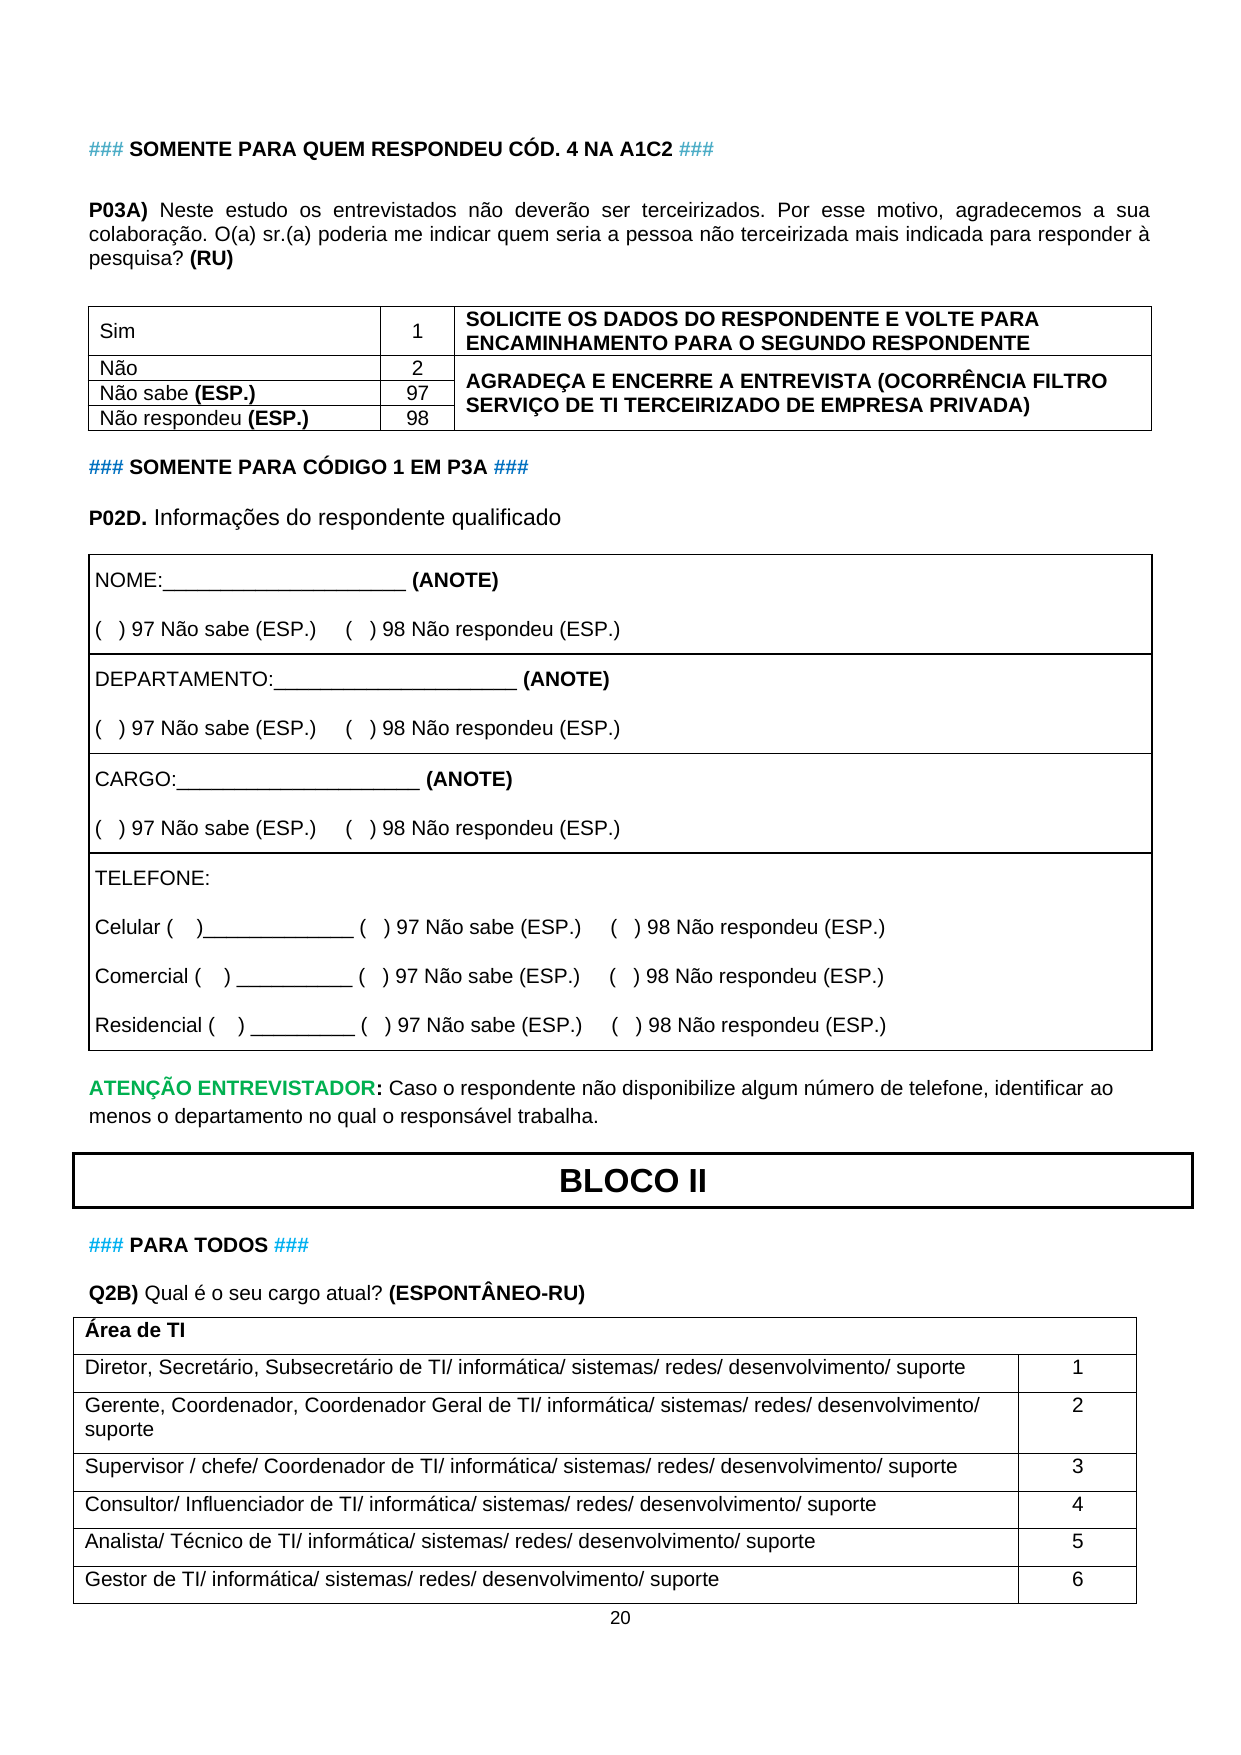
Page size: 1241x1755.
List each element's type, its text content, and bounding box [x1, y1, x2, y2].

table_cell 1 [1019, 1355, 1136, 1392]
table_cell 6 [1019, 1567, 1136, 1603]
table_header BLOCO II [75, 1155, 1191, 1206]
table_header NOME:_____________________ (ANOTE) ( ) 97 Não sabe (ESP.) ( ) 98 Não respondeu (ESP.) [90, 555, 1151, 653]
table_header Área de TI [74, 1318, 1136, 1354]
table_cell Não respondeu (ESP.) [89, 406, 380, 430]
text ATENÇÃO ENTREVISTADOR: Caso o respondente não disponibilize algum número de telefone, identificar ao menos o departamento no qual o responsável trabalha. [89, 1076, 1152, 1128]
table_cell Não [89, 356, 380, 380]
table_cell TELEFONE: Celular ( )_____________ ( ) 97 Não sabe (ESP.) ( ) 98 Não respondeu (ESP.) Comercial ( ) __________ ( ) 97 Não sabe (ESP.) ( ) 98 Não respondeu (ESP.) Residencial ( ) _________ ( ) 97 Não sabe (ESP.) ( ) 98 Não respondeu (ESP.) [90, 854, 1151, 1049]
table_cell 97 [381, 381, 454, 405]
table_header SOLICITE OS DADOS DO RESPONDENTE E VOLTE PARA ENCAMINHAMENTO PARA O SEGUNDO RESPONDENTE [455, 307, 1151, 355]
table_cell 5 [1019, 1529, 1136, 1566]
table_cell Analista/ Técnico de TI/ informática/ sistemas/ redes/ desenvolvimento/ suporte [74, 1529, 1018, 1566]
table_cell 98 [381, 406, 454, 430]
table_cell Diretor, Secretário, Subsecretário de TI/ informática/ sistemas/ redes/ desenvolvimento/ suporte [74, 1355, 1018, 1392]
table_cell Gerente, Coordenador, Coordenador Geral de TI/ informática/ sistemas/ redes/ desenvolvimento/ suporte [74, 1393, 1018, 1453]
text ### SOMENTE PARA QUEM RESPONDEU CÓD. 4 NA A1C2 ### [89, 137, 1152, 161]
table_cell Supervisor / chefe/ Coordenador de TI/ informática/ sistemas/ redes/ desenvolvimento/ suporte [74, 1454, 1018, 1491]
table_cell CARGO:_____________________ (ANOTE) ( ) 97 Não sabe (ESP.) ( ) 98 Não respondeu (ESP.) [90, 754, 1151, 852]
text ### PARA TODOS ### [89, 1233, 1152, 1257]
table_cell Gestor de TI/ informática/ sistemas/ redes/ desenvolvimento/ suporte [74, 1567, 1018, 1603]
text P03A) Neste estudo os entrevistados não deverão ser terceirizados. Por esse motivo, agradecemos a sua colaboração. O(a) sr.(a) poderia me indicar quem seria a pessoa não terceirizada mais indicada para responder à pesquisa? (RU) [89, 198, 1152, 270]
table_cell 2 [1019, 1393, 1136, 1453]
text ### SOMENTE PARA CÓDIGO 1 EM P3A ### [89, 455, 1152, 479]
table_cell Não sabe (ESP.) [89, 381, 380, 405]
text P02D. Informações do respondente qualificado [89, 503, 1152, 530]
table_header Sim [89, 307, 380, 355]
table_cell Consultor/ Influenciador de TI/ informática/ sistemas/ redes/ desenvolvimento/ suporte [74, 1492, 1018, 1528]
table_cell DEPARTAMENTO:_____________________ (ANOTE) ( ) 97 Não sabe (ESP.) ( ) 98 Não respondeu (ESP.) [90, 655, 1151, 753]
table_cell 2 [381, 356, 454, 380]
text Q2B) Qual é o seu cargo atual? (ESPONTÂNEO-RU) [89, 1281, 1152, 1305]
table_header 1 [381, 307, 454, 355]
table_cell AGRADEÇA E ENCERRE A ENTREVISTA (OCORRÊNCIA FILTRO SERVIÇO DE TI TERCEIRIZADO DE EMPRESA PRIVADA) [455, 356, 1151, 430]
table_cell 3 [1019, 1454, 1136, 1491]
table_cell 4 [1019, 1492, 1136, 1528]
